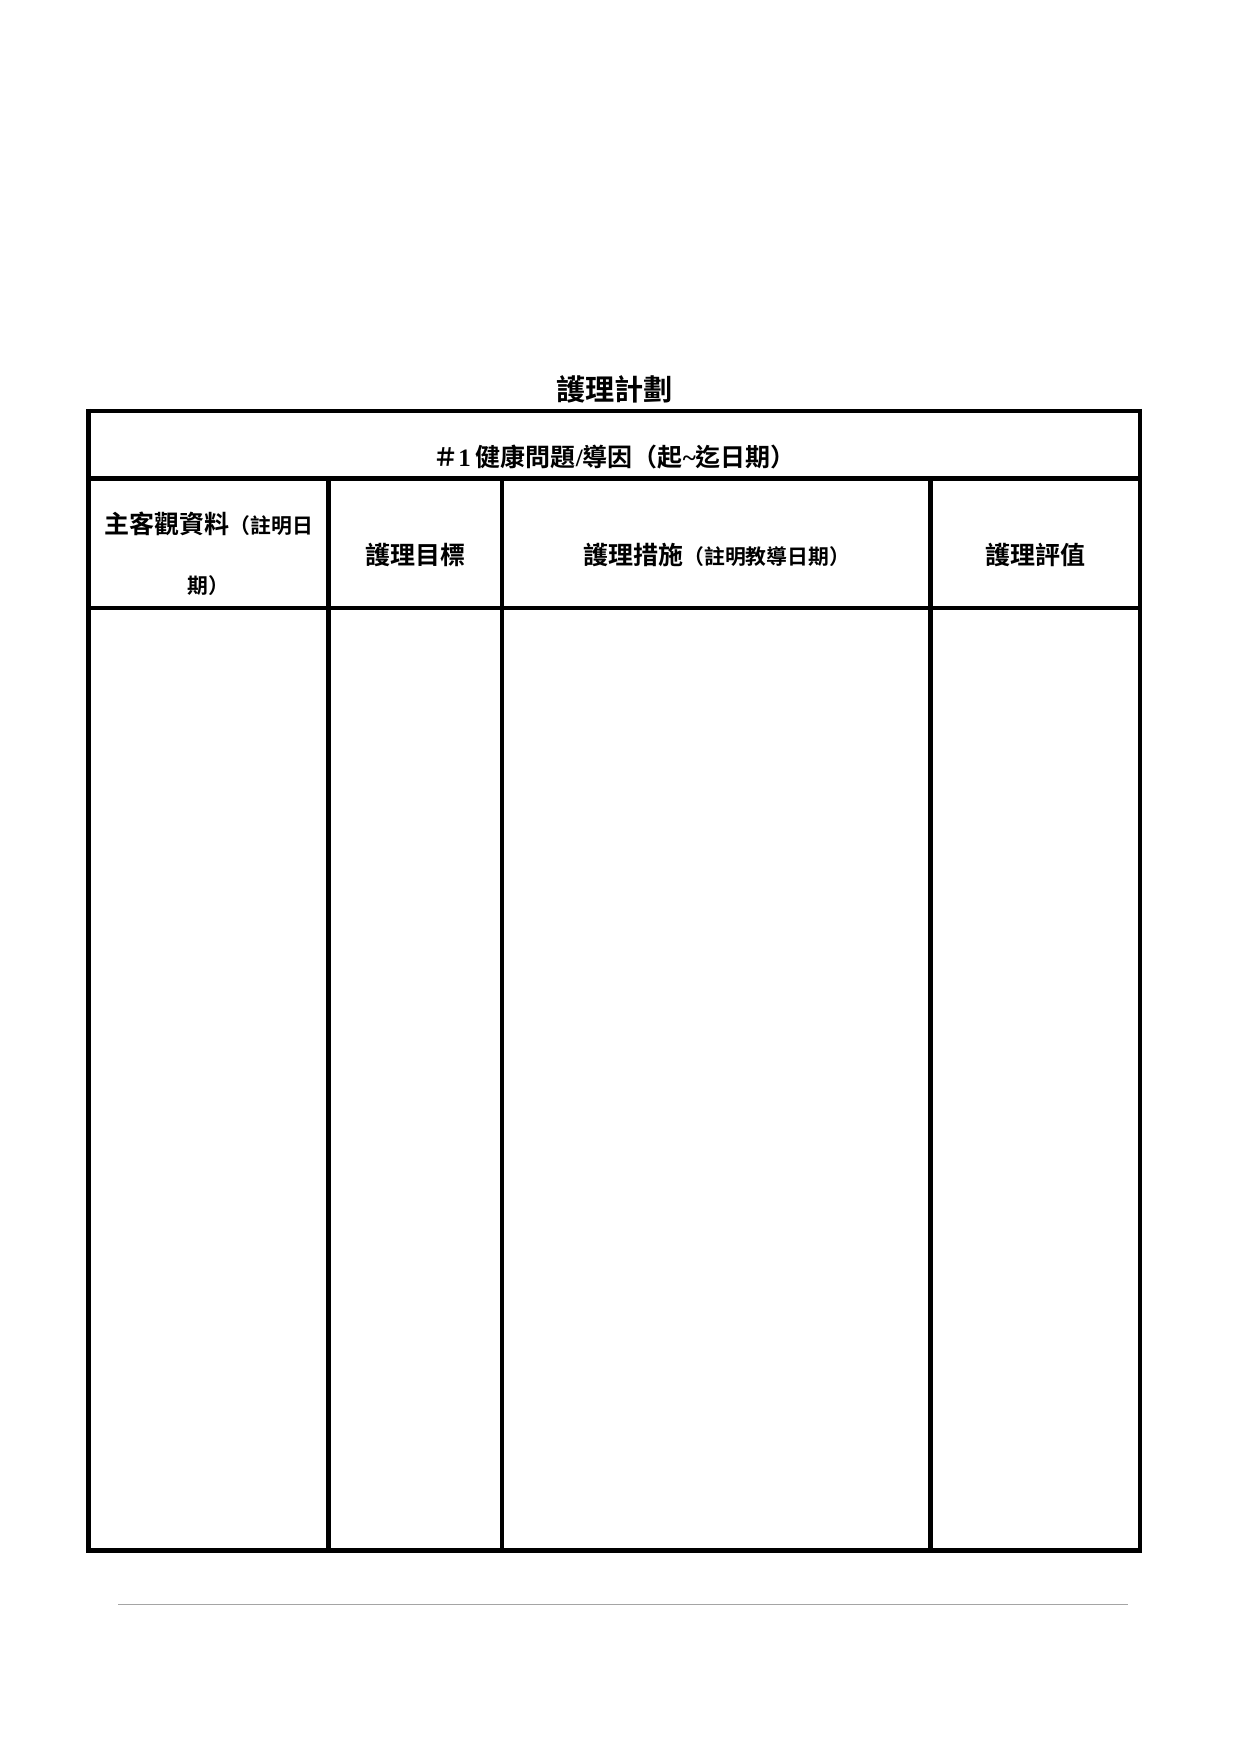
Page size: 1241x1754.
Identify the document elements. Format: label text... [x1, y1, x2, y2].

table_cell [504, 610, 928, 1548]
table_cell 護理目標 [331, 481, 500, 606]
table_header ＃1健康問題/導因（起~迄日期） [91, 413, 1138, 476]
table_cell 護理評值 [933, 481, 1138, 606]
table_cell [933, 610, 1138, 1548]
text 護理計劃 [89, 346, 1140, 409]
table_cell 主客觀資料（註明日期） [91, 481, 326, 606]
table_cell [331, 610, 500, 1548]
table_cell [91, 610, 326, 1548]
table_cell 護理措施（註明教導日期） [504, 481, 928, 606]
